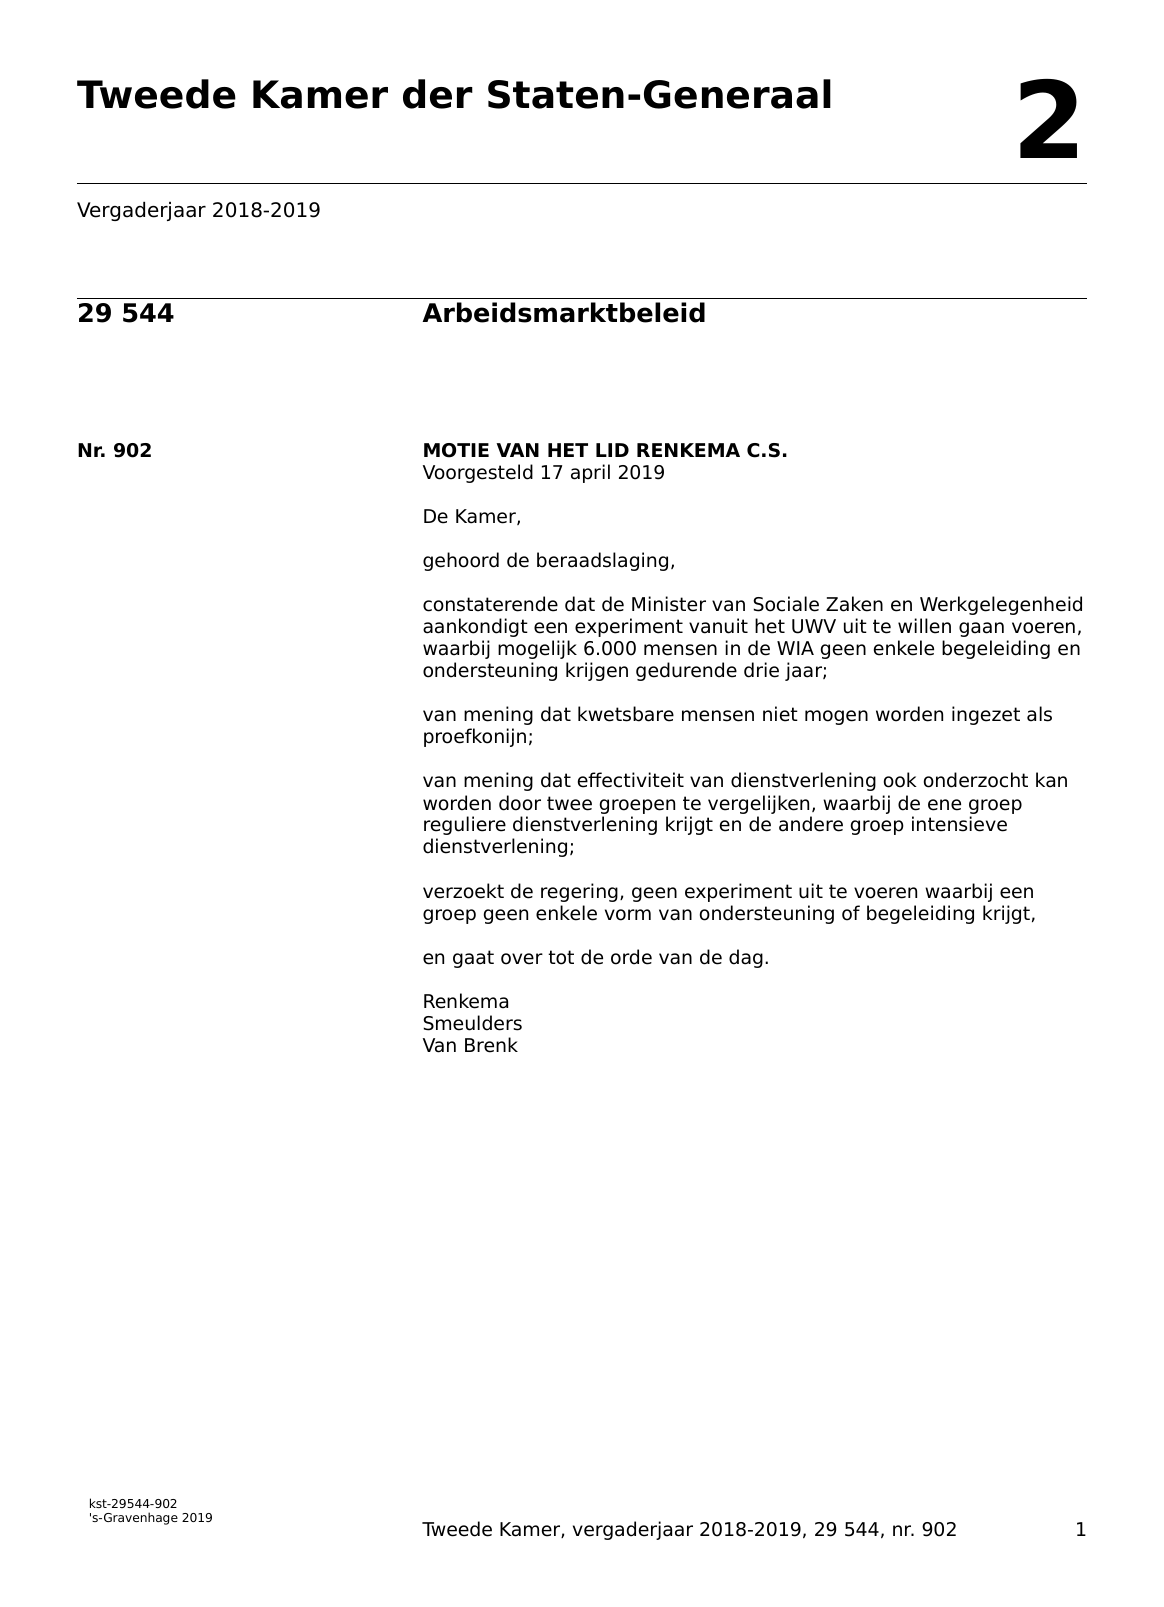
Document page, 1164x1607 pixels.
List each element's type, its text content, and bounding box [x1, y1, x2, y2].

text Van Brenk [422, 1035, 1087, 1057]
text van mening dat effectiviteit van dienstverlening ook onderzocht kan worden door twee groepen te vergelijken, waarbij de ene groep reguliere dienstverlening krijgt en de andere groep intensieve dienstverlening; [422, 770, 1087, 858]
text kst-29544-902 [88, 1497, 323, 1511]
subtitle 29 544 Arbeidsmarktbeleid [77, 299, 1087, 329]
text Smeulders [422, 1013, 1087, 1035]
text en gaat over tot de orde van de dag. [422, 947, 1087, 969]
text verzoekt de regering, geen experiment uit te voeren waarbij een groep geen enkele vorm van ondersteuning of begeleiding krijgt, [422, 881, 1087, 924]
text gehoord de beraadslaging, [422, 550, 1087, 572]
table_header Tweede Kamer der Staten-Generaal [77, 59, 886, 183]
text De Kamer, [422, 506, 1087, 528]
text constaterende dat de Minister van Sociale Zaken en Werkgelegenheid aankondigt een experiment vanuit het UWV uit te willen gaan voeren, waarbij mogelijk 6.000 mensen in de WIA geen enkele begeleiding en ondersteuning krijgen gedurende drie jaar; [422, 594, 1087, 682]
text Voorgesteld 17 april 2019 [422, 462, 1087, 484]
text Renkema [422, 991, 1087, 1013]
text 's-Gravenhage 2019 [88, 1511, 323, 1525]
table_cell Vergaderjaar 2018-2019 [77, 184, 1087, 298]
subtitle Nr. 902 MOTIE VAN HET LID RENKEMA C.S. [77, 440, 1087, 462]
text van mening dat kwetsbare mensen niet mogen worden ingezet als proefkonijn; [422, 704, 1087, 748]
table_header 2 [886, 59, 1087, 183]
